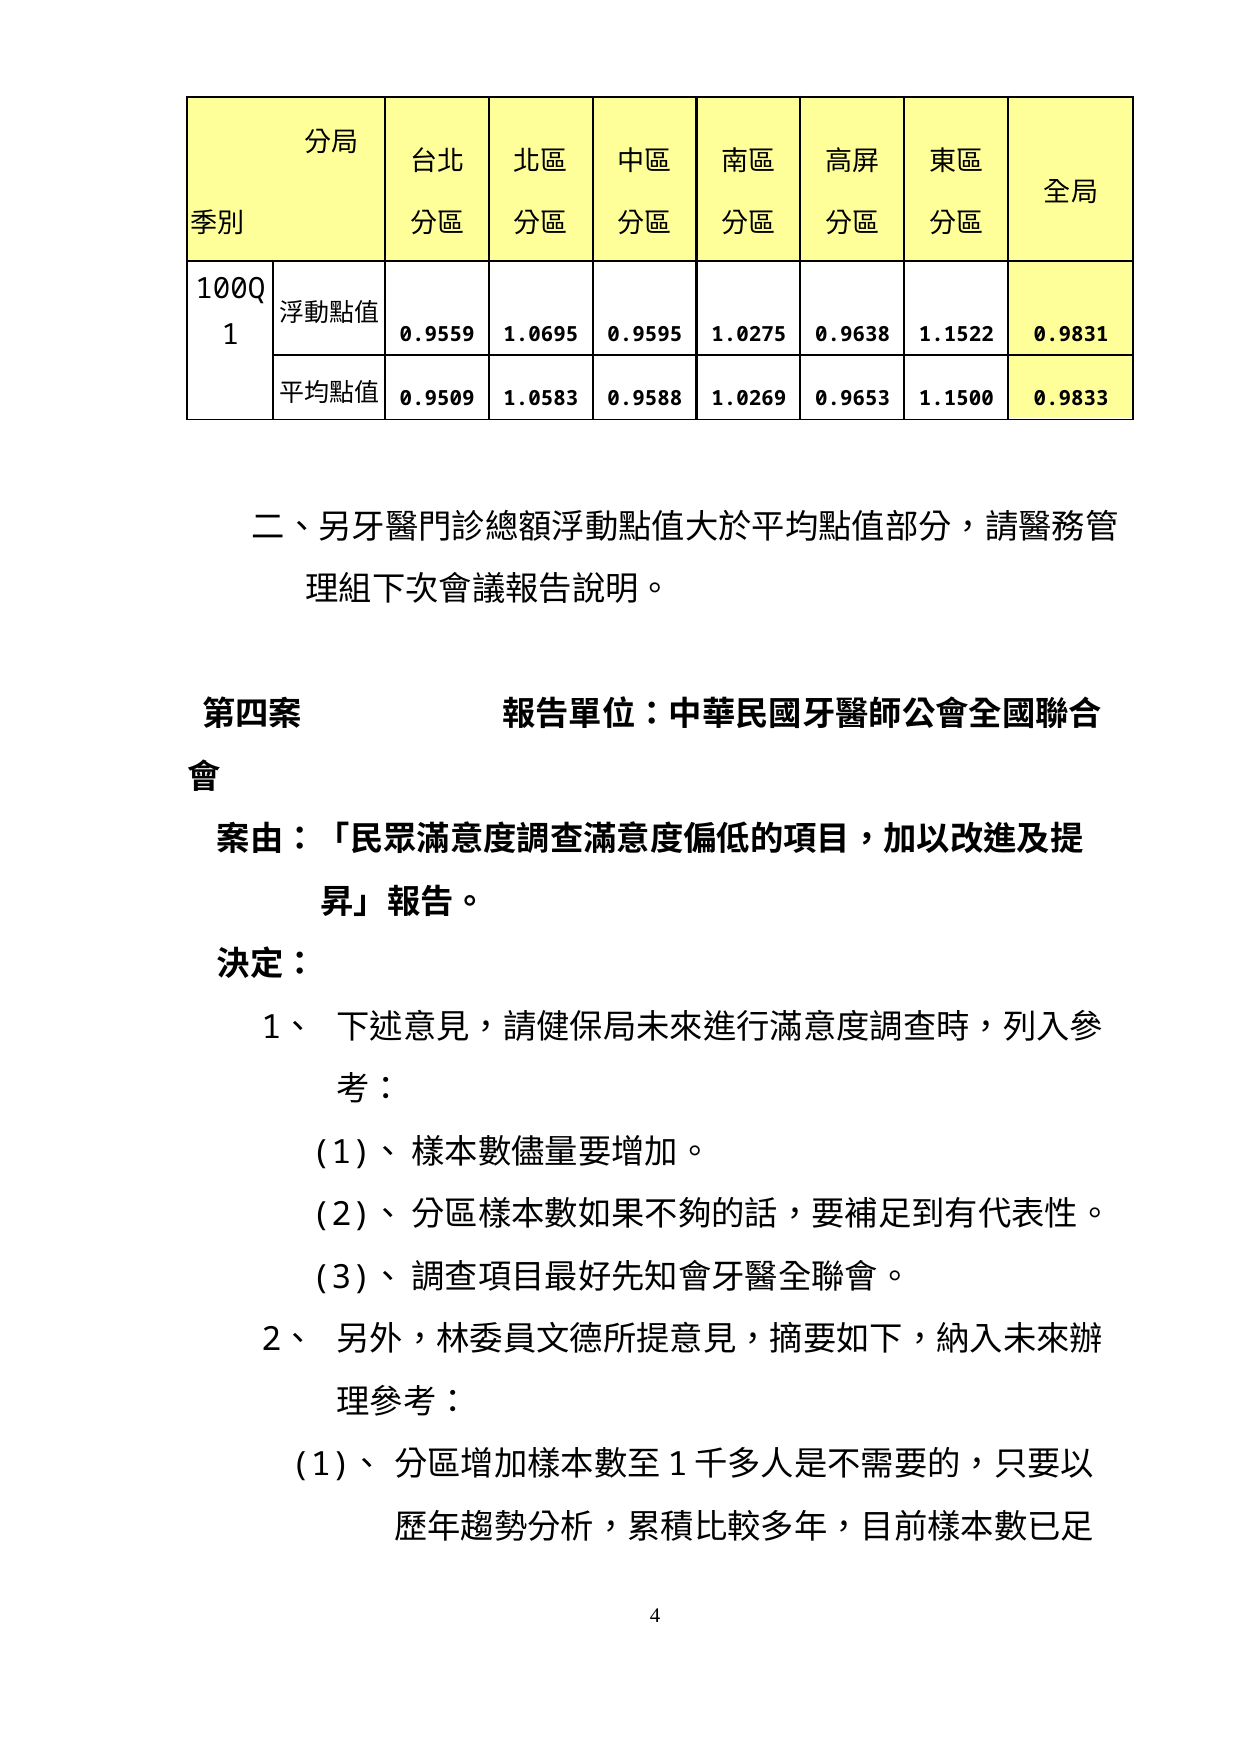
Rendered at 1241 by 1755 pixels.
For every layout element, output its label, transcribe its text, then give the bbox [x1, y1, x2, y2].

text 二、另牙醫門診總額浮動點值大於平均點值部分，請醫務管理組下次會議報告說明。 [231, 482, 1122, 607]
table_cell [188, 354, 272, 418]
table_cell 1.0275 [698, 262, 799, 354]
table_cell 1.0269 [698, 356, 799, 418]
table_cell 0.9559 [386, 262, 488, 354]
table_header 分局 季別 [188, 98, 384, 260]
table_cell 0.9653 [801, 356, 903, 418]
list 調查項目最好先知會牙醫全聯會。 [311, 1232, 1122, 1294]
table_cell 0.9595 [594, 262, 695, 354]
table_cell 平均點值 [274, 356, 384, 418]
list 另外，林委員文德所提意見，摘要如下，納入未來辦理參考： [261, 1294, 1122, 1419]
table_header 東區 分區 [905, 98, 1007, 260]
text 決定： [217, 919, 1122, 982]
table_cell 1.1522 [905, 262, 1007, 354]
table_header 台北 分區 [386, 98, 488, 260]
table_cell 0.9833 [1009, 356, 1132, 418]
list 下述意見，請健保局未來進行滿意度調查時，列入參考： [261, 982, 1122, 1107]
table_cell 100Q1 [188, 262, 272, 354]
table_header 高屏 分區 [801, 98, 903, 260]
text 案由：「民眾滿意度調查滿意度偏低的項目，加以改進及提昇」報告。 [217, 794, 1122, 919]
table_header 南區 分區 [698, 98, 799, 260]
table_cell 0.9509 [386, 356, 488, 418]
table_header 中區 分區 [594, 98, 695, 260]
table_cell 0.9638 [801, 262, 903, 354]
list 分區增加樣本數至1千多人是不需要的，只要以歷年趨勢分析，累積比較多年，目前樣本數已足 [291, 1419, 1122, 1544]
table_cell 1.0583 [490, 356, 592, 418]
table_header 北區 分區 [490, 98, 592, 260]
table_header 全局 [1009, 98, 1132, 260]
table_cell 1.1500 [905, 356, 1007, 418]
table_cell 0.9831 [1009, 262, 1132, 354]
list 分區樣本數如果不夠的話，要補足到有代表性。 [311, 1169, 1122, 1232]
list 樣本數儘量要增加。 [311, 1107, 1122, 1169]
table_cell 1.0695 [490, 262, 592, 354]
table_cell 0.9588 [594, 356, 695, 418]
table_cell [187, 420, 1133, 482]
text 第四案 報告單位：中華民國牙醫師公會全國聯合會 [187, 669, 1122, 794]
table_cell 浮動點值 [274, 262, 384, 354]
